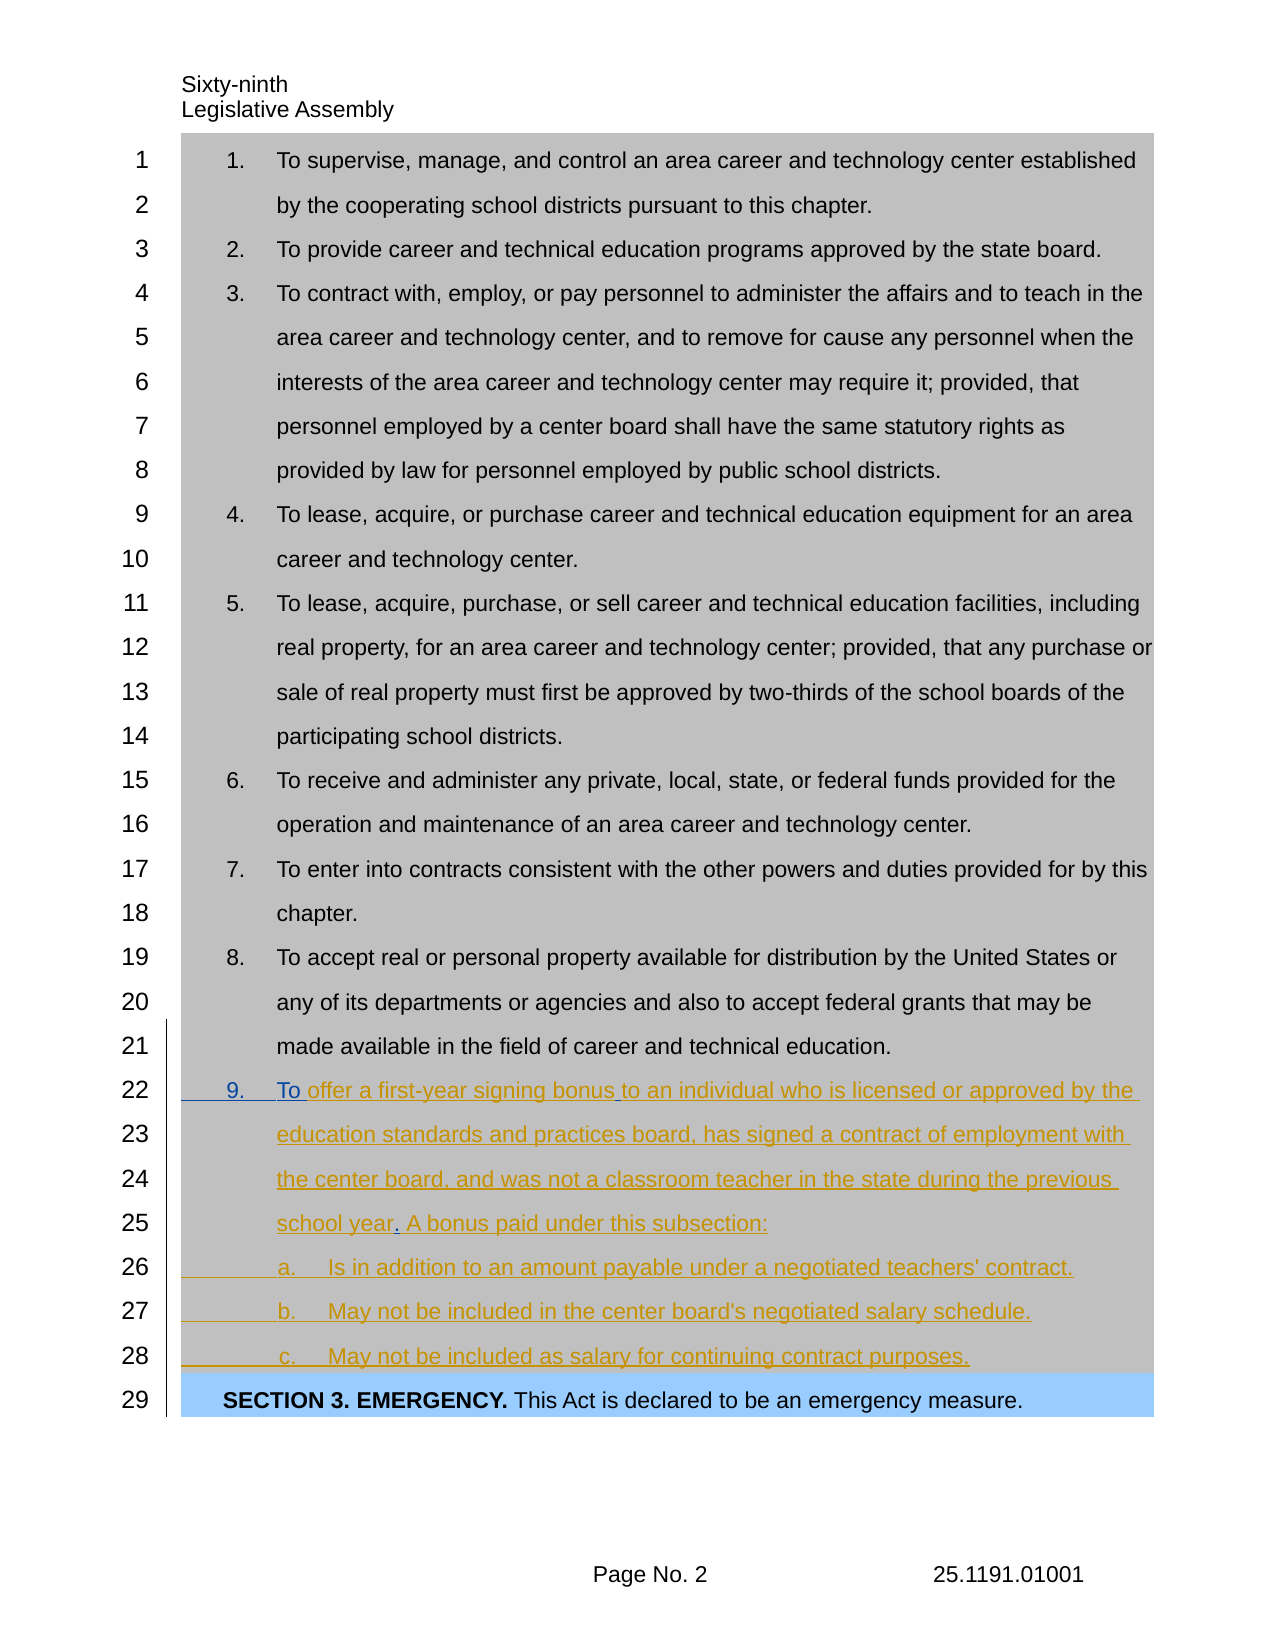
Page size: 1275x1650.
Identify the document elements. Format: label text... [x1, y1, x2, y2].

text 1. To supervise, manage, and control an area career and technology center established by the cooperating school districts pursuant to this chapter. [181, 133, 1154, 222]
text 5. To lease, acquire, purchase, or sell career and technical education facilities, including real property, for an area career and technology center; provided, that any purchase or sale of real property must first be approved by two‑thirds of the school boards of the participating school districts. [181, 576, 1154, 753]
text 8. To accept real or personal property available for distribution by the United States or any of its departments or agencies and also to accept federal grants that may be made available in the field of career and technical education. [181, 930, 1154, 1063]
text 7. To enter into contracts consistent with the other powers and duties provided for by this chapter. [181, 842, 1154, 930]
text a. Is in addition to an amount payable under a negotiated teachers' contract. [181, 1240, 1154, 1284]
text SECTION 3. EMERGENCY. This Act is declared to be an emergency measure. [181, 1373, 1154, 1417]
text 2. To provide career and technical education programs approved by the state board. [181, 222, 1154, 266]
text 3. To contract with, employ, or pay personnel to administer the affairs and to teach in the area career and technology center, and to remove for cause any personnel when the interests of the area career and technology center may require it; provided, that personnel employed by a center board shall have the same statutory rights as provided by law for personnel employed by public school districts. [181, 266, 1154, 487]
text 9. To offer a first-year signing bonus to an individual who is licensed or approved by the education standards and practices board, has signed a contract of employment with the center board, and was not a classroom teacher in the state during the previous school year. A bonus paid under this subsection: [181, 1063, 1154, 1240]
text b. May not be included in the center board's negotiated salary schedule. [181, 1284, 1154, 1329]
text c. May not be included as salary for continuing contract purposes. [181, 1329, 1154, 1373]
text 6. To receive and administer any private, local, state, or federal funds provided for the operation and maintenance of an area career and technology center. [181, 753, 1154, 842]
text 4. To lease, acquire, or purchase career and technical education equipment for an area career and technology center. [181, 487, 1154, 576]
